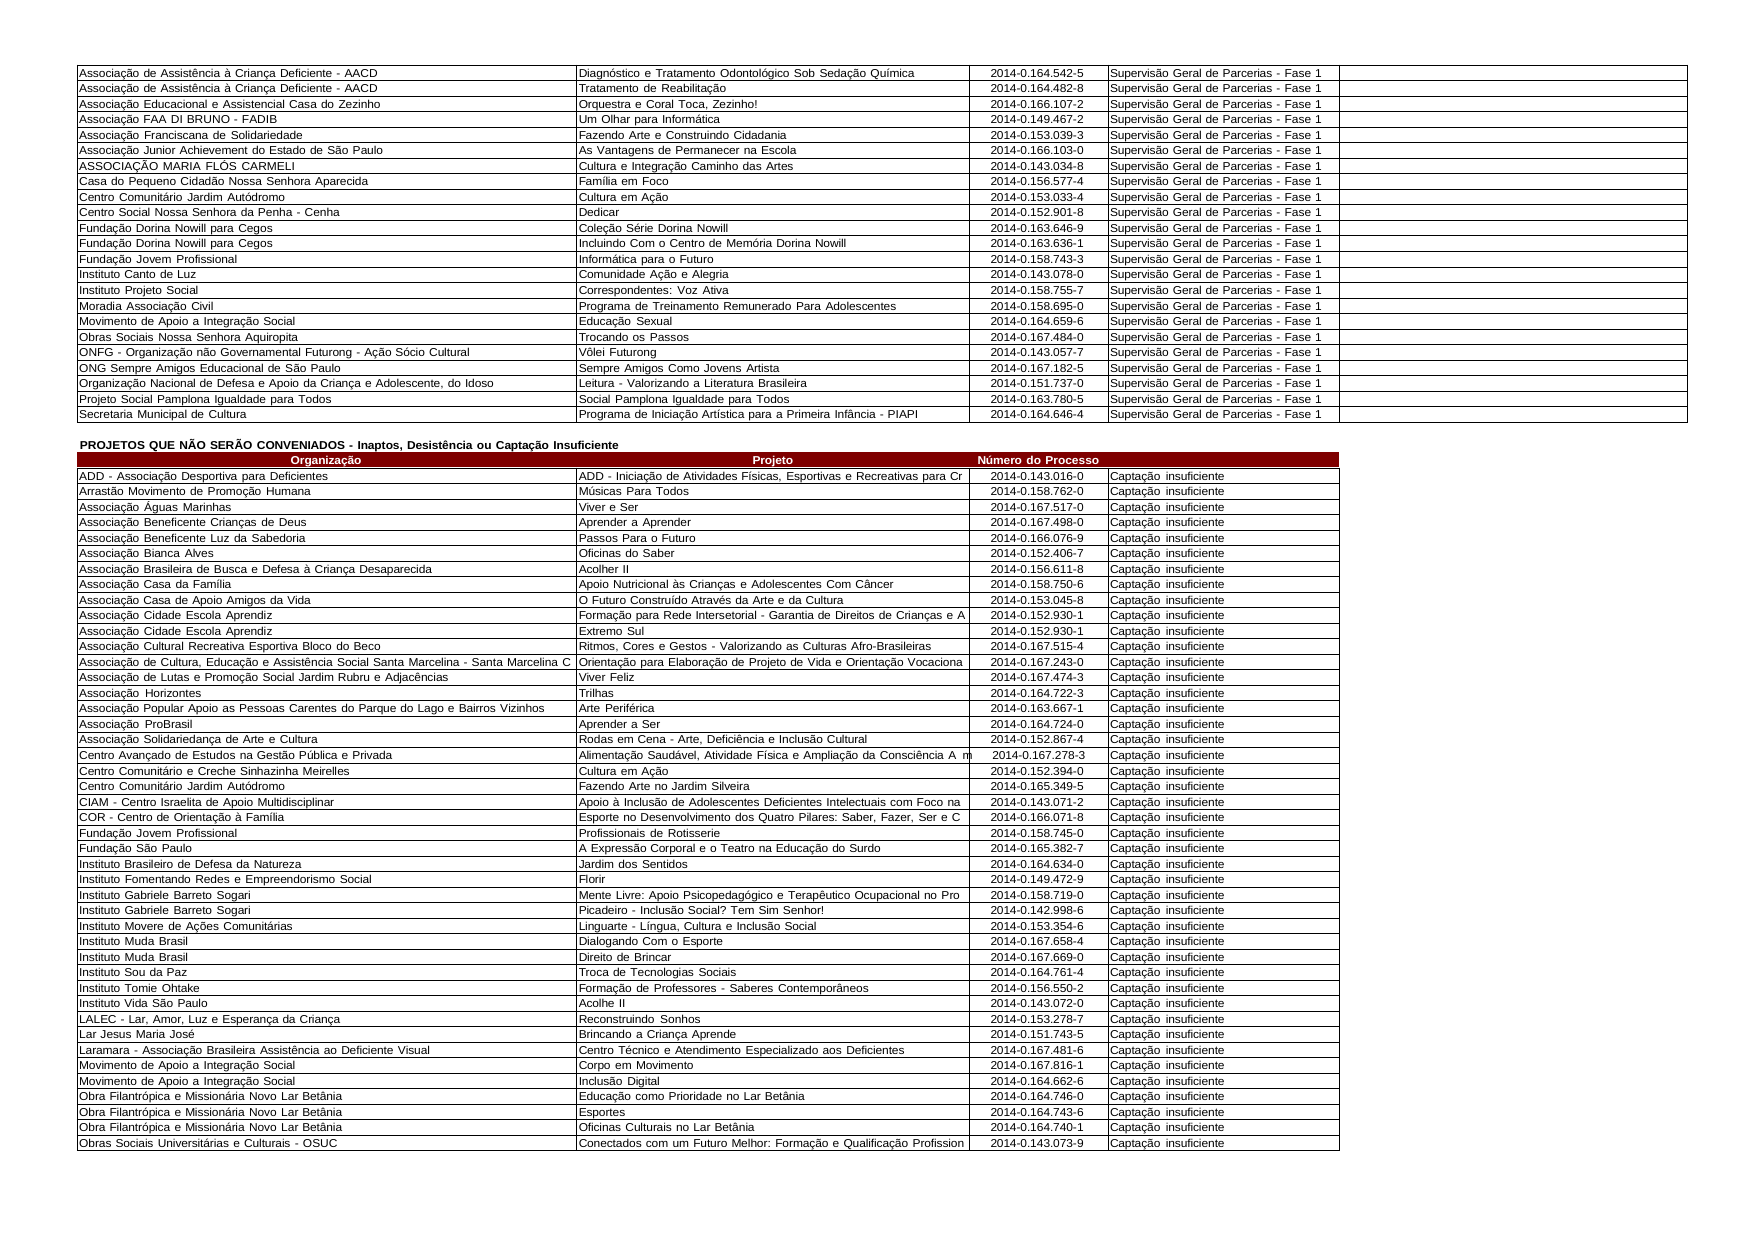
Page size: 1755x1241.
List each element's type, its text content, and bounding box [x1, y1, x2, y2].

table_cell 2014-0.167.517-0 [970, 500, 1108, 514]
table_header Supervisão Geral de Parcerias - Fase 1 [1109, 66, 1339, 80]
table_cell [1340, 128, 1687, 142]
table_cell Captação insuficiente [1109, 795, 1339, 809]
table_cell Acolher II [577, 562, 969, 576]
table_cell 2014-0.165.382-7 [970, 841, 1108, 856]
table_cell Supervisão Geral de Parcerias - Fase 1 [1109, 252, 1339, 266]
table_cell 2014-0.143.073-9 [970, 1136, 1108, 1150]
table_cell 2014-0.164.634-0 [970, 857, 1108, 871]
table_cell Rodas em Cena - Arte, Deficiência e Inclusão Cultural [577, 733, 969, 747]
table_cell Mente Livre: Apoio Psicopedagógico e Terapêutico Ocupacional no Pro [577, 888, 969, 902]
table_cell Supervisão Geral de Parcerias - Fase 1 [1109, 143, 1339, 158]
table_cell Captação insuficiente [1109, 1027, 1339, 1042]
table_cell Captação insuficiente [1109, 872, 1339, 887]
table_cell Captação insuficiente [1109, 748, 1339, 762]
table_cell Instituto Gabriele Barreto Sogari [78, 888, 576, 902]
table_header 2014-0.164.542-5 [970, 66, 1108, 80]
table_header Diagnóstico e Tratamento Odontológico Sob Sedação Química [577, 66, 969, 80]
table_cell Dedicar [577, 205, 969, 220]
table_cell 2014-0.152.930-1 [970, 608, 1108, 623]
table_cell Oficinas do Saber [577, 546, 969, 561]
table_cell Orientação para Elaboração de Projeto de Vida e Orientação Vocaciona [577, 655, 969, 669]
table_cell Formação para Rede Intersetorial - Garantia de Direitos de Crianças e A [577, 608, 969, 623]
table_cell Supervisão Geral de Parcerias - Fase 1 [1109, 330, 1339, 344]
table_cell Movimento de Apoio a Integração Social [78, 314, 576, 328]
table_cell 2014-0.143.016-0 [970, 469, 1108, 483]
table_cell Educação como Prioridade no Lar Betânia [577, 1089, 969, 1104]
table_cell Secretaria Municipal de Cultura [78, 407, 576, 422]
table_cell Vôlei Futurong [577, 345, 969, 359]
table_cell Captação insuficiente [1109, 546, 1339, 561]
table_cell Ritmos, Cores e Gestos - Valorizando as Culturas Afro-Brasileiras [577, 639, 969, 654]
table_cell Captação insuficiente [1109, 639, 1339, 654]
table_cell Captação insuficiente [1109, 764, 1339, 778]
table_cell 2014-0.164.746-0 [970, 1089, 1108, 1104]
table_cell 2014-0.163.636-1 [970, 236, 1108, 251]
table_cell [1340, 299, 1687, 313]
table_cell [1340, 97, 1687, 111]
table_cell Associação Águas Marinhas [78, 500, 576, 514]
table_cell Instituto Projeto Social [78, 283, 576, 297]
table_cell Obra Filantrópica e Missionária Novo Lar Betânia [78, 1089, 576, 1104]
table_cell [1340, 361, 1687, 375]
table_cell Cultura e Integração Caminho das Artes [577, 159, 969, 173]
table_cell Fazendo Arte no Jardim Silveira [577, 779, 969, 793]
table_cell Leitura - Valorizando a Literatura Brasileira [577, 376, 969, 391]
table_cell Captação insuficiente [1109, 593, 1339, 607]
table_cell Supervisão Geral de Parcerias - Fase 1 [1109, 190, 1339, 204]
table_cell Inclusão Digital [577, 1074, 969, 1088]
table_cell Supervisão Geral de Parcerias - Fase 1 [1109, 174, 1339, 189]
table_cell Associação Cultural Recreativa Esportiva Bloco do Beco [78, 639, 576, 654]
table_cell Fundação Dorina Nowill para Cegos [78, 221, 576, 235]
text PROJETOS QUE NÃO SERÃO CONVENIADOS - Inaptos, Desistência ou Captação Insuficiente [79, 439, 1700, 452]
table_cell ADD - Iniciação de Atividades Físicas, Esportivas e Recreativas para Cr [577, 469, 969, 483]
table_cell O Futuro Construído Através da Arte e da Cultura [577, 593, 969, 607]
table_cell Dialogando Com o Esporte [577, 934, 969, 949]
table_cell 2014-0.167.484-0 [970, 330, 1108, 344]
table_cell [1340, 345, 1687, 359]
table_cell Captação insuficiente [1109, 981, 1339, 995]
table_cell 2014-0.153.039-3 [970, 128, 1108, 142]
table_cell Captação insuficiente [1109, 779, 1339, 793]
table_cell Instituto Sou da Paz [78, 965, 576, 980]
table_cell [1340, 407, 1687, 422]
table_cell Oficinas Culturais no Lar Betânia [577, 1120, 969, 1135]
table_cell Arrastão Movimento de Promoção Humana [78, 484, 576, 498]
table_cell Captação insuficiente [1109, 1058, 1339, 1073]
table_cell 2014-0.167.243-0 [970, 655, 1108, 669]
table_cell Obras Sociais Nossa Senhora Aquiropita [78, 330, 576, 344]
table_cell Associação Casa da Família [78, 577, 576, 592]
table_cell Incluindo Com o Centro de Memória Dorina Nowill [577, 236, 969, 251]
table_cell Reconstruindo Sonhos [577, 1012, 969, 1026]
table_cell Instituto Vida São Paulo [78, 996, 576, 1011]
table_cell Trocando os Passos [577, 330, 969, 344]
table_cell [1340, 174, 1687, 189]
table_cell Captação insuficiente [1109, 965, 1339, 980]
table_cell 2014-0.152.867-4 [970, 733, 1108, 747]
table_cell [1340, 221, 1687, 235]
table_cell 2014-0.153.278-7 [970, 1012, 1108, 1026]
table_cell Supervisão Geral de Parcerias - Fase 1 [1109, 392, 1339, 406]
table_cell Laramara - Associação Brasileira Assistência ao Deficiente Visual [78, 1043, 576, 1057]
table_cell Sempre Amigos Como Jovens Artista [577, 361, 969, 375]
table_cell 2014-0.167.498-0 [970, 515, 1108, 529]
table_cell 2014-0.167.816-1 [970, 1058, 1108, 1073]
table_cell Supervisão Geral de Parcerias - Fase 1 [1109, 268, 1339, 282]
table_cell Conectados com um Futuro Melhor: Formação e Qualificação Profission [577, 1136, 969, 1150]
table_cell 2014-0.153.354-6 [970, 919, 1108, 933]
table_cell Supervisão Geral de Parcerias - Fase 1 [1109, 376, 1339, 391]
table_cell 2014-0.152.930-1 [970, 624, 1108, 638]
table_cell Orquestra e Coral Toca, Zezinho! [577, 97, 969, 111]
table_cell 2014-0.164.761-4 [970, 965, 1108, 980]
table_cell 2014-0.166.071-8 [970, 810, 1108, 824]
table_cell Profissionais de Rotisserie [577, 826, 969, 840]
table_cell Linguarte - Língua, Cultura e Inclusão Social [577, 919, 969, 933]
table_cell Programa de Iniciação Artística para a Primeira Infância - PIAPI [577, 407, 969, 422]
table_cell Informática para o Futuro [577, 252, 969, 266]
table_cell Captação insuficiente [1109, 1136, 1339, 1150]
table_cell 2014-0.164.740-1 [970, 1120, 1108, 1135]
table_cell Captação insuficiente [1109, 810, 1339, 824]
table_cell Captação insuficiente [1109, 562, 1339, 576]
table_cell Instituto Fomentando Redes e Empreendorismo Social [78, 872, 576, 887]
table_cell [1340, 190, 1687, 204]
table_cell Centro Avançado de Estudos na Gestão Pública e Privada [78, 748, 576, 762]
table_cell 2014-0.164.646-4 [970, 407, 1108, 422]
table_cell 2014-0.156.550-2 [970, 981, 1108, 995]
table_cell Captação insuficiente [1109, 624, 1339, 638]
table_cell Captação insuficiente [1109, 826, 1339, 840]
table_cell 2014-0.149.467-2 [970, 112, 1108, 127]
table_cell Captação insuficiente [1109, 1043, 1339, 1057]
table_cell As Vantagens de Permanecer na Escola [577, 143, 969, 158]
table_cell Captação insuficiente [1109, 1120, 1339, 1135]
table_cell 2014-0.164.662-6 [970, 1074, 1108, 1088]
table_cell Associação Beneficente Crianças de Deus [78, 515, 576, 529]
table_cell 2014-0.152.394-0 [970, 764, 1108, 778]
table_cell Projeto Social Pamplona Igualdade para Todos [78, 392, 576, 406]
table_cell [1340, 143, 1687, 158]
table_cell Obra Filantrópica e Missionária Novo Lar Betânia [78, 1120, 576, 1135]
table_cell Esporte no Desenvolvimento dos Quatro Pilares: Saber, Fazer, Ser e C [577, 810, 969, 824]
table_cell Organização Nacional de Defesa e Apoio da Criança e Adolescente, do Idoso [78, 376, 576, 391]
table_cell 2014-0.158.719-0 [970, 888, 1108, 902]
table_header [1340, 66, 1687, 80]
table_cell Captação insuficiente [1109, 1089, 1339, 1104]
table_cell 2014-0.153.033-4 [970, 190, 1108, 204]
table_cell Captação insuficiente [1109, 670, 1339, 685]
table_cell Movimento de Apoio a Integração Social [78, 1074, 576, 1088]
table_cell Viver Feliz [577, 670, 969, 685]
table_cell 2014-0.167.669-0 [970, 950, 1108, 964]
table_cell 2014-0.152.901-8 [970, 205, 1108, 220]
table_cell Educação Sexual [577, 314, 969, 328]
table_cell 2014-0.164.724-0 [970, 717, 1108, 731]
table_cell Associação Bianca Alves [78, 546, 576, 561]
table_cell Acolhe II [577, 996, 969, 1011]
table_cell Um Olhar para Informática [577, 112, 969, 127]
table_cell Captação insuficiente [1109, 686, 1339, 700]
table_cell Trilhas [577, 686, 969, 700]
table_cell [1340, 236, 1687, 251]
table_cell ASSOCIAÇÃO MARIA FLÓS CARMELI [78, 159, 576, 173]
table_cell Extremo Sul [577, 624, 969, 638]
table_cell Captação insuficiente [1109, 531, 1339, 545]
table_cell Captação insuficiente [1109, 733, 1339, 747]
table_cell Formação de Professores - Saberes Contemporâneos [577, 981, 969, 995]
table_cell 2014-0.163.646-9 [970, 221, 1108, 235]
table_cell Supervisão Geral de Parcerias - Fase 1 [1109, 159, 1339, 173]
table_cell Cultura em Ação [577, 764, 969, 778]
table_cell Supervisão Geral de Parcerias - Fase 1 [1109, 128, 1339, 142]
table_cell Corpo em Movimento [577, 1058, 969, 1073]
table_cell [1340, 376, 1687, 391]
table_cell Supervisão Geral de Parcerias - Fase 1 [1109, 314, 1339, 328]
table_cell 2014-0.165.349-5 [970, 779, 1108, 793]
table_cell [1340, 205, 1687, 220]
table_cell 2014-0.151.737-0 [970, 376, 1108, 391]
table_cell [1340, 392, 1687, 406]
table_cell ONFG - Organização não Governamental Futurong - Ação Sócio Cultural [78, 345, 576, 359]
table_cell Tratamento de Reabilitação [577, 81, 969, 96]
table_cell 2014-0.167.658-4 [970, 934, 1108, 949]
table_cell [1340, 252, 1687, 266]
table_cell 2014-0.164.659-6 [970, 314, 1108, 328]
table_cell 2014-0.164.722-3 [970, 686, 1108, 700]
table_cell Captação insuficiente [1109, 608, 1339, 623]
table_cell Esportes [577, 1105, 969, 1119]
table_cell Programa de Treinamento Remunerado Para Adolescentes [577, 299, 969, 313]
table_cell Captação insuficiente [1109, 934, 1339, 949]
table_header Organização Projeto Número do Processo [77, 452, 1339, 467]
table_cell 2014-0.164.482-8 [970, 81, 1108, 96]
table_cell Direito de Brincar [577, 950, 969, 964]
table_cell [1340, 314, 1687, 328]
table_cell [1340, 330, 1687, 344]
table_cell Captação insuficiente [1109, 515, 1339, 529]
table_cell Correspondentes: Voz Ativa [577, 283, 969, 297]
table_cell Captação insuficiente [1109, 841, 1339, 856]
table_cell Supervisão Geral de Parcerias - Fase 1 [1109, 361, 1339, 375]
table_cell 2014-0.167.474-3 [970, 670, 1108, 685]
table_cell 2014-0.156.611-8 [970, 562, 1108, 576]
table_cell 2014-0.166.103-0 [970, 143, 1108, 158]
table_cell Associação FAA DI BRUNO - FADIB [78, 112, 576, 127]
table_cell Família em Foco [577, 174, 969, 189]
table_cell Instituto Muda Brasil [78, 950, 576, 964]
table_cell Apoio Nutricional às Crianças e Adolescentes Com Câncer [577, 577, 969, 592]
table_cell Troca de Tecnologias Sociais [577, 965, 969, 980]
table_cell Instituto Tomie Ohtake [78, 981, 576, 995]
table_cell Fundação Dorina Nowill para Cegos [78, 236, 576, 251]
table_cell Instituto Muda Brasil [78, 934, 576, 949]
table_cell Instituto Brasileiro de Defesa da Natureza [78, 857, 576, 871]
table_cell Supervisão Geral de Parcerias - Fase 1 [1109, 205, 1339, 220]
table_cell Associação Cidade Escola Aprendiz [78, 608, 576, 623]
table_cell Captação insuficiente [1109, 919, 1339, 933]
table_cell [1340, 81, 1687, 96]
table_cell Captação insuficiente [1109, 1105, 1339, 1119]
table_cell [1340, 159, 1687, 173]
table_cell Associação Horizontes [78, 686, 576, 700]
table_cell 2014-0.158.762-0 [970, 484, 1108, 498]
table_cell Fundação Jovem Profissional [78, 826, 576, 840]
table_cell 2014-0.143.057-7 [970, 345, 1108, 359]
table_cell Associação de Assistência à Criança Deficiente - AACD [78, 81, 576, 96]
table_cell Captação insuficiente [1109, 903, 1339, 918]
table_cell Instituto Canto de Luz [78, 268, 576, 282]
table_cell Associação Cidade Escola Aprendiz [78, 624, 576, 638]
table_cell Obra Filantrópica e Missionária Novo Lar Betânia [78, 1105, 576, 1119]
table_cell Músicas Para Todos [577, 484, 969, 498]
table_cell Centro Social Nossa Senhora da Penha - Cenha [78, 205, 576, 220]
table_cell Florir [577, 872, 969, 887]
table_cell Viver e Ser [577, 500, 969, 514]
table_cell Coleção Série Dorina Nowill [577, 221, 969, 235]
table_cell 2014-0.158.755-7 [970, 283, 1108, 297]
table_cell [1340, 112, 1687, 127]
table_cell CIAM - Centro Israelita de Apoio Multidisciplinar [78, 795, 576, 809]
table_cell Associação Popular Apoio as Pessoas Carentes do Parque do Lago e Bairros Vizinhos [78, 701, 576, 716]
table_cell Captação insuficiente [1109, 500, 1339, 514]
table_cell Captação insuficiente [1109, 1074, 1339, 1088]
table_cell COR - Centro de Orientação à Família [78, 810, 576, 824]
table_cell Supervisão Geral de Parcerias - Fase 1 [1109, 81, 1339, 96]
table_cell 2014-0.158.695-0 [970, 299, 1108, 313]
table_cell 2014-0.163.667-1 [970, 701, 1108, 716]
table_cell Lar Jesus Maria José [78, 1027, 576, 1042]
table_cell Captação insuficiente [1109, 701, 1339, 716]
table_cell Supervisão Geral de Parcerias - Fase 1 [1109, 283, 1339, 297]
table_header Associação de Assistência à Criança Deficiente - AACD [78, 66, 576, 80]
table_cell 2014-0.143.071-2 [970, 795, 1108, 809]
table_cell Supervisão Geral de Parcerias - Fase 1 [1109, 407, 1339, 422]
table_cell 2014-0.149.472-9 [970, 872, 1108, 887]
table_cell ADD - Associação Desportiva para Deficientes [78, 469, 576, 483]
table_cell Captação insuficiente [1109, 655, 1339, 669]
table_cell 2014-0.163.780-5 [970, 392, 1108, 406]
table_cell [1340, 283, 1687, 297]
table_cell LALEC - Lar, Amor, Luz e Esperança da Criança [78, 1012, 576, 1026]
table_cell 2014-0.143.034-8 [970, 159, 1108, 173]
table_cell Comunidade Ação e Alegria [577, 268, 969, 282]
table_cell 2014-0.167.515-4 [970, 639, 1108, 654]
table_cell Instituto Gabriele Barreto Sogari [78, 903, 576, 918]
table_cell Fundação Jovem Profissional [78, 252, 576, 266]
table_cell Social Pamplona Igualdade para Todos [577, 392, 969, 406]
table_cell Captação insuficiente [1109, 950, 1339, 964]
table_cell 2014-0.156.577-4 [970, 174, 1108, 189]
table_cell Captação insuficiente [1109, 888, 1339, 902]
table_cell Associação Casa de Apoio Amigos da Vida [78, 593, 576, 607]
table_cell Captação insuficiente [1109, 717, 1339, 731]
table_cell 2014-0.167.182-5 [970, 361, 1108, 375]
table_cell Alimentação Saudável, Atividade Física e Ampliação da Consciência A [577, 748, 969, 762]
table_cell Brincando a Criança Aprende [577, 1027, 969, 1042]
table_cell 2014-0.142.998-6 [970, 903, 1108, 918]
table_cell Cultura em Ação [577, 190, 969, 204]
table_cell Associação Brasileira de Busca e Defesa à Criança Desaparecida [78, 562, 576, 576]
table_cell Supervisão Geral de Parcerias - Fase 1 [1109, 97, 1339, 111]
table_cell Movimento de Apoio a Integração Social [78, 1058, 576, 1073]
table_cell Fundação São Paulo [78, 841, 576, 856]
table_cell 2014-0.166.107-2 [970, 97, 1108, 111]
table_cell Apoio à Inclusão de Adolescentes Deficientes Intelectuais com Foco na [577, 795, 969, 809]
table_cell Captação insuficiente [1109, 577, 1339, 592]
table_cell Supervisão Geral de Parcerias - Fase 1 [1109, 221, 1339, 235]
table_cell Aprender a Ser [577, 717, 969, 731]
table_cell 2014-0.152.406-7 [970, 546, 1108, 561]
table_cell 2014-0.158.743-3 [970, 252, 1108, 266]
table_cell Associação Beneficente Luz da Sabedoria [78, 531, 576, 545]
table_cell Centro Comunitário Jardim Autódromo [78, 779, 576, 793]
table_cell Associação Franciscana de Solidariedade [78, 128, 576, 142]
table_cell Jardim dos Sentidos [577, 857, 969, 871]
table_cell Instituto Movere de Ações Comunitárias [78, 919, 576, 933]
table_cell Associação de Lutas e Promoção Social Jardim Rubru e Adjacências [78, 670, 576, 685]
table_cell Centro Comunitário Jardim Autódromo [78, 190, 576, 204]
table_cell Supervisão Geral de Parcerias - Fase 1 [1109, 345, 1339, 359]
table_cell 2014-0.158.745-0 [970, 826, 1108, 840]
table_cell Associação Solidariedança de Arte e Cultura [78, 733, 576, 747]
table_cell Arte Periférica [577, 701, 969, 716]
table_cell Associação ProBrasil [78, 717, 576, 731]
table_cell Supervisão Geral de Parcerias - Fase 1 [1109, 299, 1339, 313]
table_cell Obras Sociais Universitárias e Culturais - OSUC [78, 1136, 576, 1150]
table_cell Associação de Cultura, Educação e Assistência Social Santa Marcelina - Santa Marcelina C [78, 655, 576, 669]
table_cell 2014-0.151.743-5 [970, 1027, 1108, 1042]
table_cell Centro Comunitário e Creche Sinhazinha Meirelles [78, 764, 576, 778]
table_cell 2014-0.143.072-0 [970, 996, 1108, 1011]
table_cell Moradia Associação Civil [78, 299, 576, 313]
table_cell 2014-0.164.743-6 [970, 1105, 1108, 1119]
table_cell 2014-0.158.750-6 [970, 577, 1108, 592]
table_cell Captação insuficiente [1109, 484, 1339, 498]
table_cell Supervisão Geral de Parcerias - Fase 1 [1109, 236, 1339, 251]
table_cell m 2014-0.167.278-3 [970, 748, 1108, 762]
table_cell ONG Sempre Amigos Educacional de São Paulo [78, 361, 576, 375]
table_cell Picadeiro - Inclusão Social? Tem Sim Senhor! [577, 903, 969, 918]
table_cell Associação Junior Achievement do Estado de São Paulo [78, 143, 576, 158]
table_cell Passos Para o Futuro [577, 531, 969, 545]
table_cell 2014-0.143.078-0 [970, 268, 1108, 282]
table_cell Casa do Pequeno Cidadão Nossa Senhora Aparecida [78, 174, 576, 189]
table_cell Supervisão Geral de Parcerias - Fase 1 [1109, 112, 1339, 127]
table_cell 2014-0.153.045-8 [970, 593, 1108, 607]
table_cell Captação insuficiente [1109, 1012, 1339, 1026]
table_cell Captação insuficiente [1109, 857, 1339, 871]
table_cell Captação insuficiente [1109, 469, 1339, 483]
table_cell Associação Educacional e Assistencial Casa do Zezinho [78, 97, 576, 111]
table_cell Fazendo Arte e Construindo Cidadania [577, 128, 969, 142]
table_cell [1340, 268, 1687, 282]
table_cell Centro Técnico e Atendimento Especializado aos Deficientes [577, 1043, 969, 1057]
table_cell 2014-0.167.481-6 [970, 1043, 1108, 1057]
table_cell A Expressão Corporal e o Teatro na Educação do Surdo [577, 841, 969, 856]
table_cell Aprender a Aprender [577, 515, 969, 529]
table_cell Captação insuficiente [1109, 996, 1339, 1011]
table_cell 2014-0.166.076-9 [970, 531, 1108, 545]
